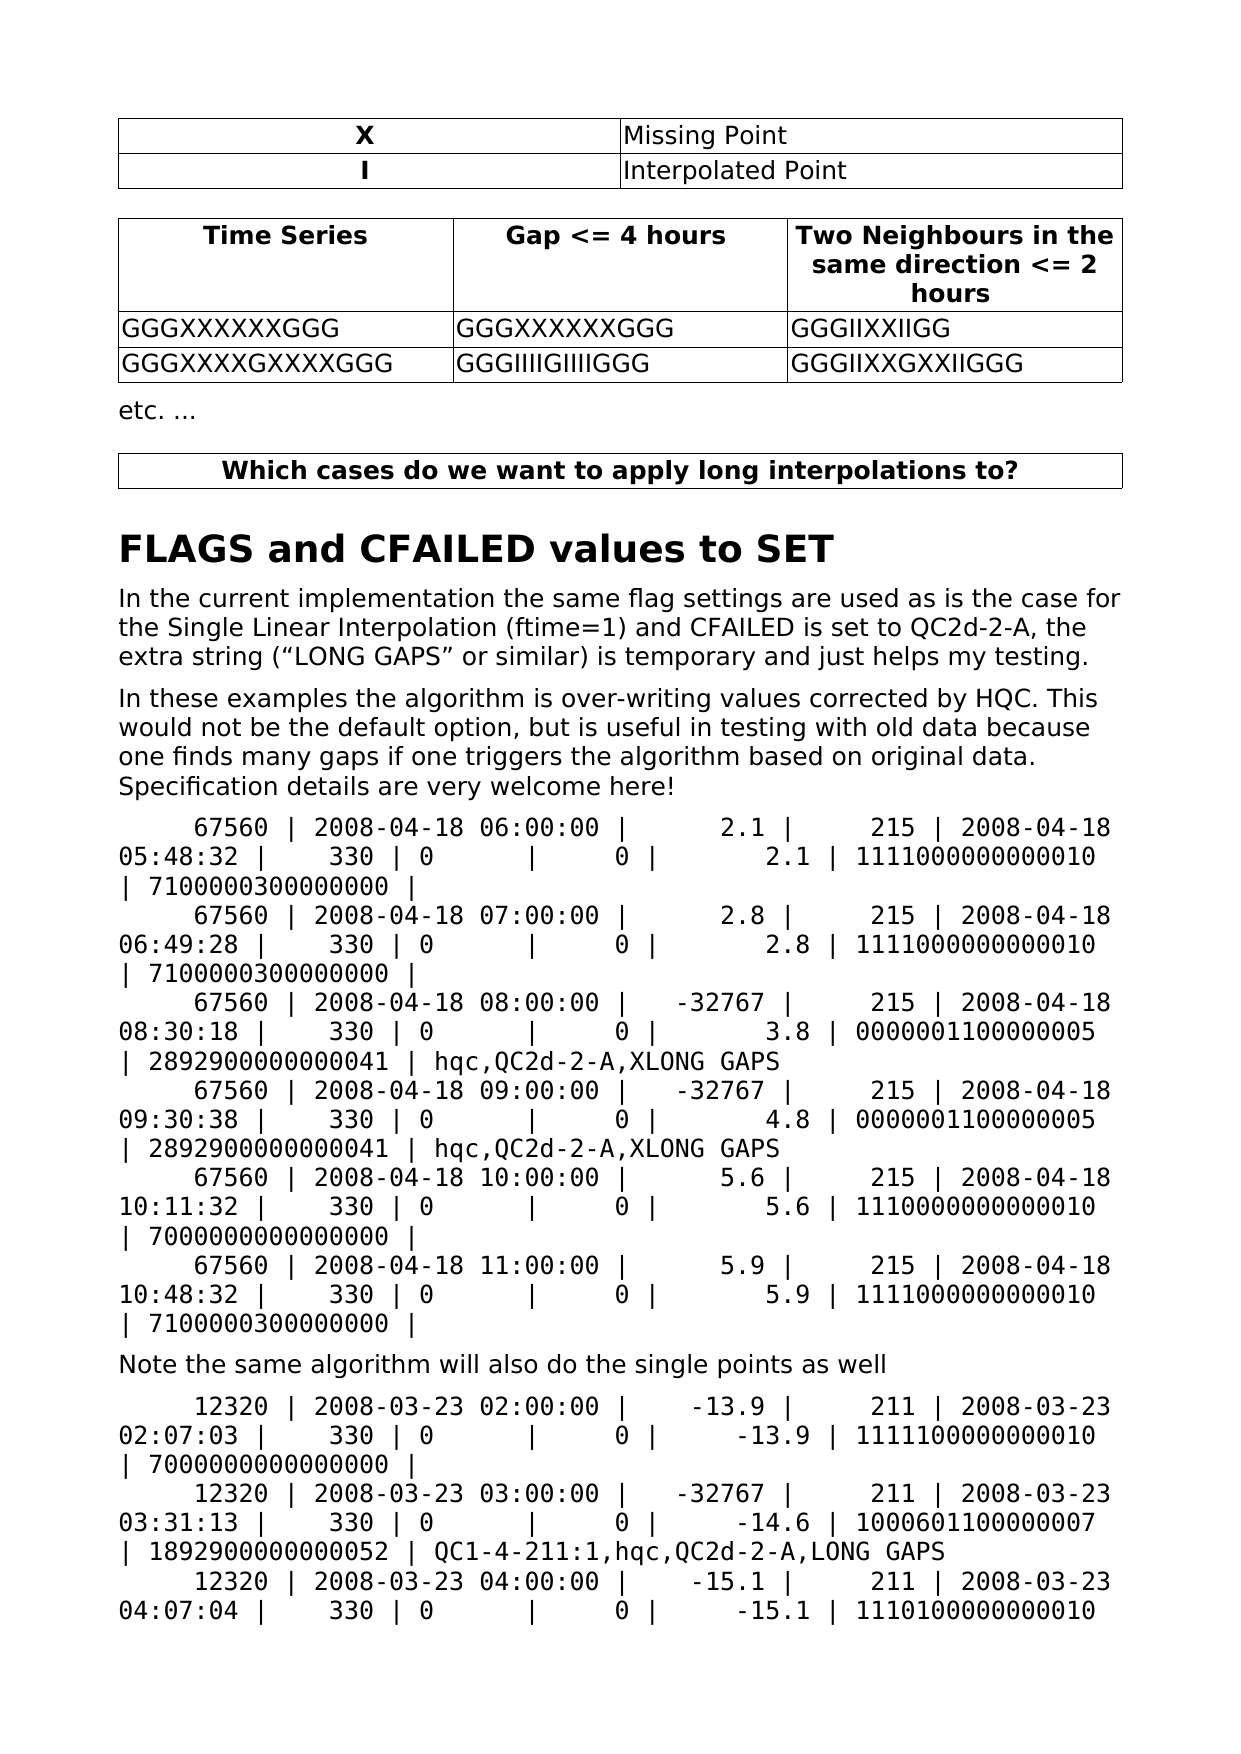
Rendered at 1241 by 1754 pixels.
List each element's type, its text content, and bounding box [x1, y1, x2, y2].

subtitle FLAGS and CFAILED values to SET [118, 528, 1122, 572]
text 12320 | 2008-03-23 02:00:00 | -13.9 | 211 | 2008-03-23 02:07:03 | 330 | 0 | 0 | -13.9 | 1111100000000010 | 7000000000000000 | 12320 | 2008-03-23 03:00:00 | -32767 | 211 | 2008-03-23 03:31:13 | 330 | 0 | 0 | -14.6 | 1000601100000007 | 1892900000000052 | QC1-4-211:1,hqc,QC2d-2-A,LONG GAPS 12320 | 2008-03-23 04:00:00 | -15.1 | 211 | 2008-03-23 04:07:04 | 330 | 0 | 0 | -15.1 | 1110100000000010 [118, 1392, 1122, 1625]
table_cell GGGXXXXXXGGG [454, 312, 787, 347]
table_cell GGGIIXXIIGG [788, 312, 1122, 347]
table_cell Missing Point [621, 119, 1122, 153]
table_cell X [119, 119, 620, 153]
text In the current implementation the same flag settings are used as is the case for the Single Linear Interpolation (ftime=1) and CFAILED is set to QC2d-2-A, the extra string (“LONG GAPS” or similar) is temporary and just helps my testing. [118, 584, 1122, 672]
table_header Which cases do we want to apply long interpolations to? [119, 454, 1122, 488]
table_cell GGGIIXXGXXIIGGG [788, 348, 1122, 382]
text 67560 | 2008-04-18 06:00:00 | 2.1 | 215 | 2008-04-18 05:48:32 | 330 | 0 | 0 | 2.1 | 1111000000000010 | 7100000300000000 | 67560 | 2008-04-18 07:00:00 | 2.8 | 215 | 2008-04-18 06:49:28 | 330 | 0 | 0 | 2.8 | 1111000000000010 | 7100000300000000 | 67560 | 2008-04-18 08:00:00 | -32767 | 215 | 2008-04-18 08:30:18 | 330 | 0 | 0 | 3.8 | 0000001100000005 | 2892900000000041 | hqc,QC2d-2-A,XLONG GAPS 67560 | 2008-04-18 09:00:00 | -32767 | 215 | 2008-04-18 09:30:38 | 330 | 0 | 0 | 4.8 | 0000001100000005 | 2892900000000041 | hqc,QC2d-2-A,XLONG GAPS 67560 | 2008-04-18 10:00:00 | 5.6 | 215 | 2008-04-18 10:11:32 | 330 | 0 | 0 | 5.6 | 1110000000000010 | 7000000000000000 | 67560 | 2008-04-18 11:00:00 | 5.9 | 215 | 2008-04-18 10:48:32 | 330 | 0 | 0 | 5.9 | 1111000000000010 | 7100000300000000 | [118, 813, 1122, 1338]
table_cell GGGIIIIGIIIIGGG [454, 348, 787, 382]
table_header Time Series [119, 219, 453, 311]
table_header Two Neighbours in the same direction <= 2 hours [788, 219, 1122, 311]
table_cell I [119, 154, 620, 188]
text etc. ... [118, 397, 1122, 426]
text Note the same algorithm will also do the single points as well [118, 1350, 1122, 1379]
text In these examples the algorithm is over-writing values corrected by HQC. This would not be the default option, but is useful in testing with old data because one finds many gaps if one triggers the algorithm based on original data. Specification details are very welcome here! [118, 684, 1122, 801]
table_cell Interpolated Point [621, 154, 1122, 188]
table_cell GGGXXXXGXXXXGGG [119, 348, 453, 382]
table_header Gap <= 4 hours [454, 219, 787, 311]
table_cell GGGXXXXXXGGG [119, 312, 453, 347]
